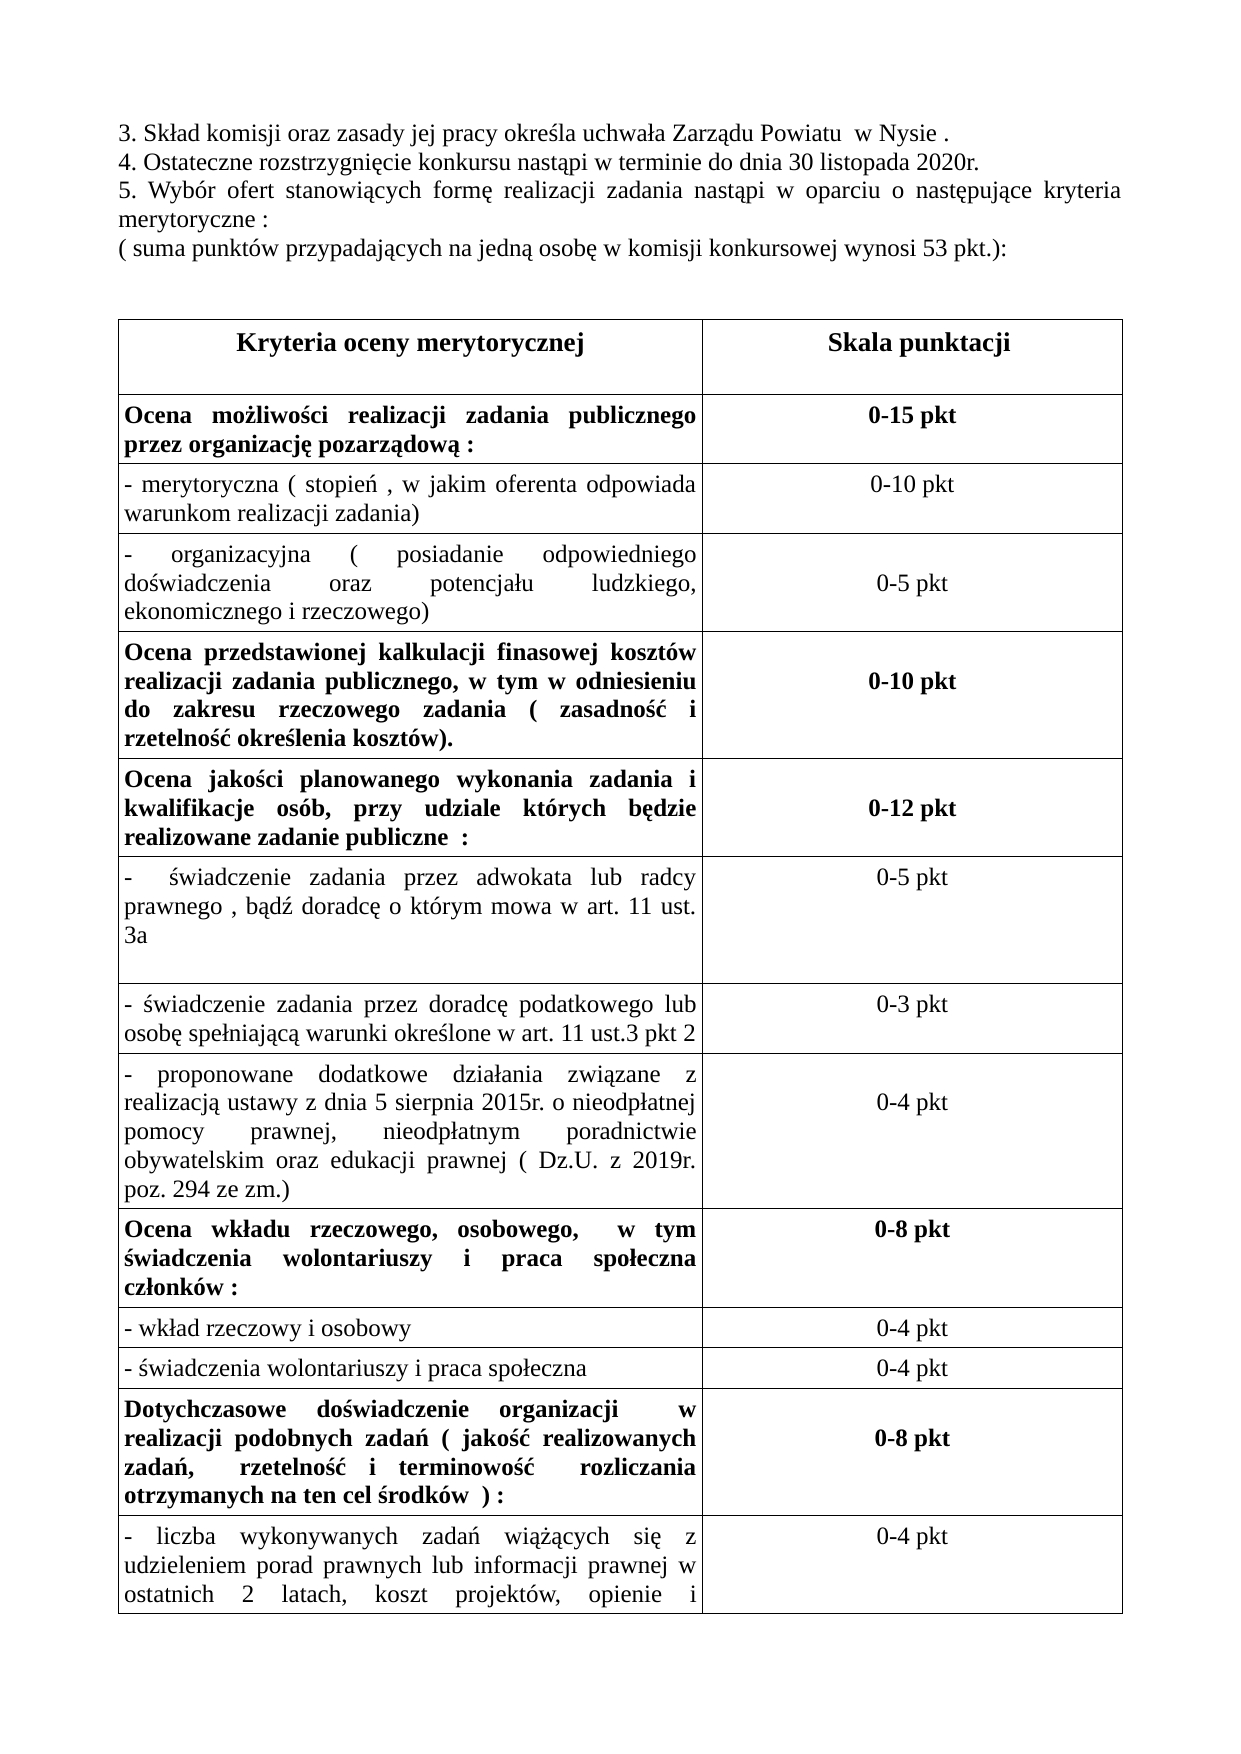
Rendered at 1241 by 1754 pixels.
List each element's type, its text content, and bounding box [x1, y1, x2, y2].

table_header Skala punktacji [703, 320, 1122, 394]
table_cell 0-4 pkt [703, 1308, 1122, 1347]
table_cell 0-3 pkt [703, 984, 1122, 1052]
table_cell - świadczenie zadania przez doradcę podatkowego lub osobę spełniającą warunki określone w art. 11 ust.3 pkt 2 [119, 984, 702, 1052]
table_cell Ocena jakości planowanego wykonania zadania i kwalifikacje osób, przy udziale których będzie realizowane zadanie publiczne : [119, 759, 702, 856]
text ( suma punktów przypadających na jedną osobę w komisji konkursowej wynosi 53 pkt.): [118, 233, 1122, 262]
table_cell 0-10 pkt [703, 632, 1122, 758]
table_cell 0-15 pkt [703, 395, 1122, 463]
text 5. Wybór ofert stanowiących formę realizacji zadania nastąpi w oparciu o następujące kryteria merytoryczne : [118, 176, 1122, 233]
table_cell 0-5 pkt [703, 534, 1122, 631]
table_cell 0-12 pkt [703, 759, 1122, 856]
table_cell Ocena wkładu rzeczowego, osobowego, w tym świadczenia wolontariuszy i praca społeczna członków : [119, 1209, 702, 1306]
table_cell 0-8 pkt [703, 1209, 1122, 1306]
table_cell - świadczenie zadania przez adwokata lub radcy prawnego , bądź doradcę o którym mowa w art. 11 ust. 3a [119, 857, 702, 983]
table_header Kryteria oceny merytorycznej [119, 320, 702, 394]
text 4. Ostateczne rozstrzygnięcie konkursu nastąpi w terminie do dnia 30 listopada 2020r. [118, 147, 1122, 176]
table_cell - liczba wykonywanych zadań wiążących się z udzieleniem porad prawnych lub informacji prawnej w ostatnich 2 latach, koszt projektów, opienie i [119, 1516, 702, 1613]
table_cell Ocena możliwości realizacji zadania publicznego przez organizację pozarządową : [119, 395, 702, 463]
table_cell 0-10 pkt [703, 464, 1122, 533]
table_cell - merytoryczna ( stopień , w jakim oferenta odpowiada warunkom realizacji zadania) [119, 464, 702, 533]
table_cell Dotychczasowe doświadczenie organizacji w realizacji podobnych zadań ( jakość realizowanych zadań, rzetelność i terminowość rozliczania otrzymanych na ten cel środków ) : [119, 1389, 702, 1515]
table_cell - świadczenia wolontariuszy i praca społeczna [119, 1348, 702, 1388]
table_cell 0-8 pkt [703, 1389, 1122, 1515]
table_cell - organizacyjna ( posiadanie odpowiedniego doświadczenia oraz potencjału ludzkiego, ekonomicznego i rzeczowego) [119, 534, 702, 631]
table_cell - proponowane dodatkowe działania związane z realizacją ustawy z dnia 5 sierpnia 2015r. o nieodpłatnej pomocy prawnej, nieodpłatnym poradnictwie obywatelskim oraz edukacji prawnej ( Dz.U. z 2019r. poz. 294 ze zm.) [119, 1054, 702, 1208]
table_cell 0-4 pkt [703, 1516, 1122, 1613]
table_cell 0-5 pkt [703, 857, 1122, 983]
table_cell - wkład rzeczowy i osobowy [119, 1308, 702, 1347]
table_cell 0-4 pkt [703, 1348, 1122, 1388]
text 3. Skład komisji oraz zasady jej pracy określa uchwała Zarządu Powiatu w Nysie . [118, 118, 1122, 147]
table_cell 0-4 pkt [703, 1054, 1122, 1208]
table_cell Ocena przedstawionej kalkulacji finasowej kosztów realizacji zadania publicznego, w tym w odniesieniu do zakresu rzeczowego zadania ( zasadność i rzetelność określenia kosztów). [119, 632, 702, 758]
